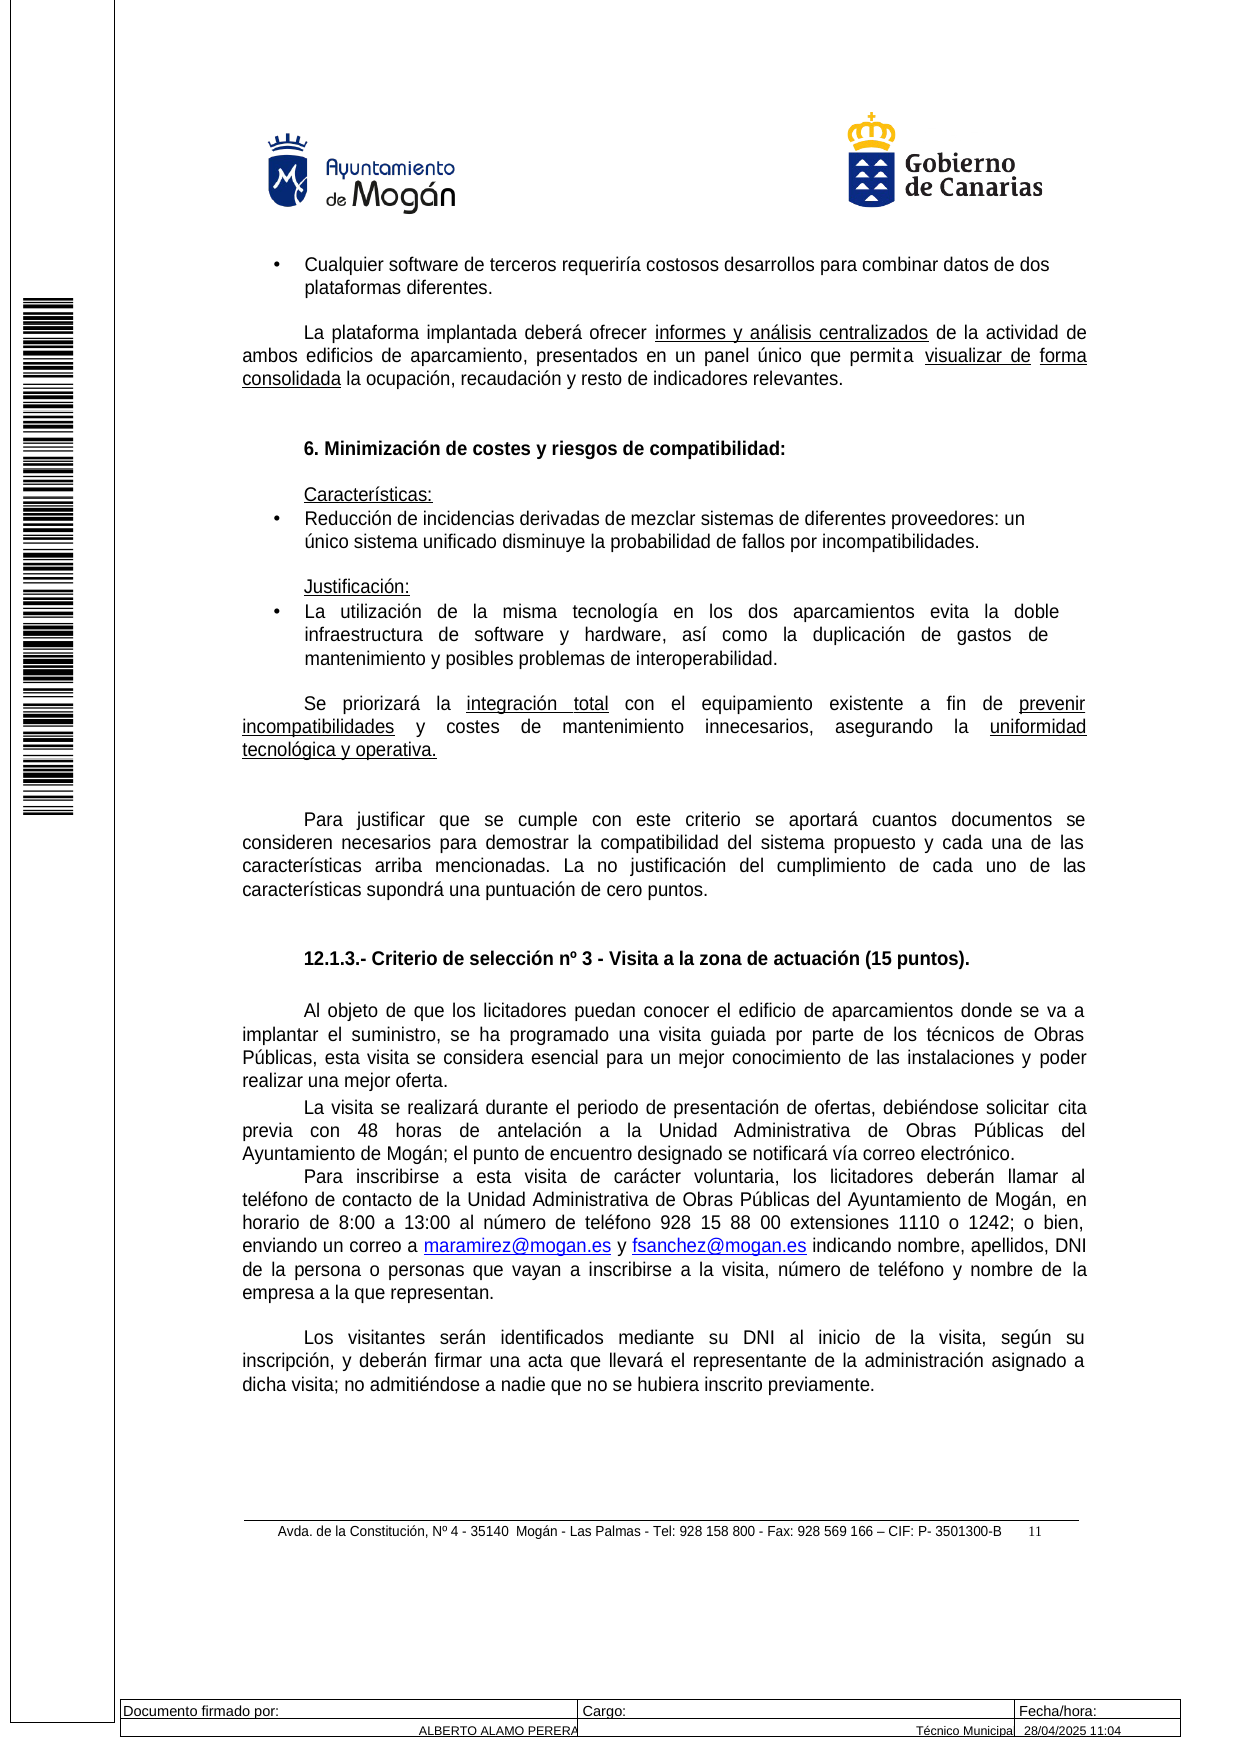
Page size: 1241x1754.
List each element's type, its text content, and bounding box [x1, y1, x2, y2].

text plataformas diferentes. [304, 276, 1188, 299]
text 6. Minimización de costes y riesgos de compatibilidad: [303, 438, 1188, 460]
text Características: [303, 483, 1188, 506]
table_cell 28/04/2025 11:04 [1015, 1719, 1180, 1736]
text Al objeto de que los licitadores puedan conocer el edificio de aparcamientos donde se va a implantar el suministro, se ha programado una visita guiada por parte de los técnicos de Obras Públicas, esta visita se considera esencial para un mejor conocimiento de las instalaciones y poder realizar una mejor oferta. [242, 999, 1087, 1092]
table_cell ALBERTO ALAMO PERERA [121, 1719, 577, 1736]
text infraestructura de software y hardware, así como la duplicación de gastos de mantenimiento y posibles problemas de interoperabilidad. [304, 623, 1087, 670]
text Los visitantes serán identificados mediante su DNI al inicio de la visita, según su inscripción, y deberán firmar una acta que llevará el representante de la administración asignado a dicha visita; no admitiéndose a nadie que no se hubiera inscrito previamente. [242, 1326, 1087, 1396]
table_header Fecha/hora: [1015, 1700, 1180, 1717]
text Avda. de la Constitución, Nº 4 - 35140 Mogán - Las Palmas - Tel: 928 158 800 - Fax: 928 569 166 – CIF: P- 3501300-B 11 [278, 1523, 1188, 1540]
text La plataforma implantada deberá ofrecer informes y análisis centralizados de la actividad de ambos edificios de aparcamiento, presentados en un panel único que permita visualizar de forma consolidada la ocupación, recaudación y resto de indicadores relevantes. [242, 321, 1087, 391]
picture [256, 114, 469, 230]
list La utilización de la misma tecnología en los dos aparcamientos evita la doble [273, 598, 1188, 623]
text La visita se realizará durante el periodo de presentación de ofertas, debiéndose solicitar cita previa con 48 horas de antelación a la Unidad Administrativa de Obras Públicas del Ayuntamiento de Mogán; el punto de encuentro designado se notificará vía correo electrónico. [242, 1096, 1087, 1165]
picture [847, 112, 1043, 208]
list Cualquier software de terceros requeriría costosos desarrollos para combinar datos de dos [273, 251, 1188, 276]
table_cell Técnico Municipal [578, 1719, 1014, 1736]
text Para justificar que se cumple con este criterio se aportará cuantos documentos se consideren necesarios para demostrar la compatibilidad del sistema propuesto y cada una de las características arriba mencionadas. La no justificación del cumplimiento de cada uno de las características supondrá una puntuación de cero puntos. [242, 808, 1086, 901]
text 12.1.3.- Criterio de selección nº 3 - Visita a la zona de actuación (15 puntos). [303, 948, 1188, 970]
text Justificación: [303, 576, 1188, 598]
text Se priorizará la integración total con el equipamiento existente a fin de prevenir incompatibilidades y costes de mantenimiento innecesarios, asegurando la uniformidad tecnológica y operativa. [242, 692, 1087, 762]
table_header Documento firmado por: [121, 1700, 577, 1717]
text único sistema unificado disminuye la probabilidad de fallos por incompatibilidades. [304, 531, 1188, 553]
text Para inscribirse a esta visita de carácter voluntaria, los licitadores deberán llamar al teléfono de contacto de la Unidad Administrativa de Obras Públicas del Ayuntamiento de Mogán, en horario de 8:00 a 13:00 al número de teléfono 928 15 88 00 extensiones 1110 o 1242; o bien, enviando un correo a maramirez@mogan.es y fsanchez@mogan.es indicando nombre, apellidos, DNI de la persona o personas que vayan a inscribirse a la visita, número de teléfono y nombre de la empresa a la que representan. [242, 1165, 1087, 1304]
picture [21, 297, 75, 818]
table_header Cargo: [578, 1700, 1014, 1717]
list Reducción de incidencias derivadas de mezclar sistemas de diferentes proveedores: un [273, 506, 1188, 531]
